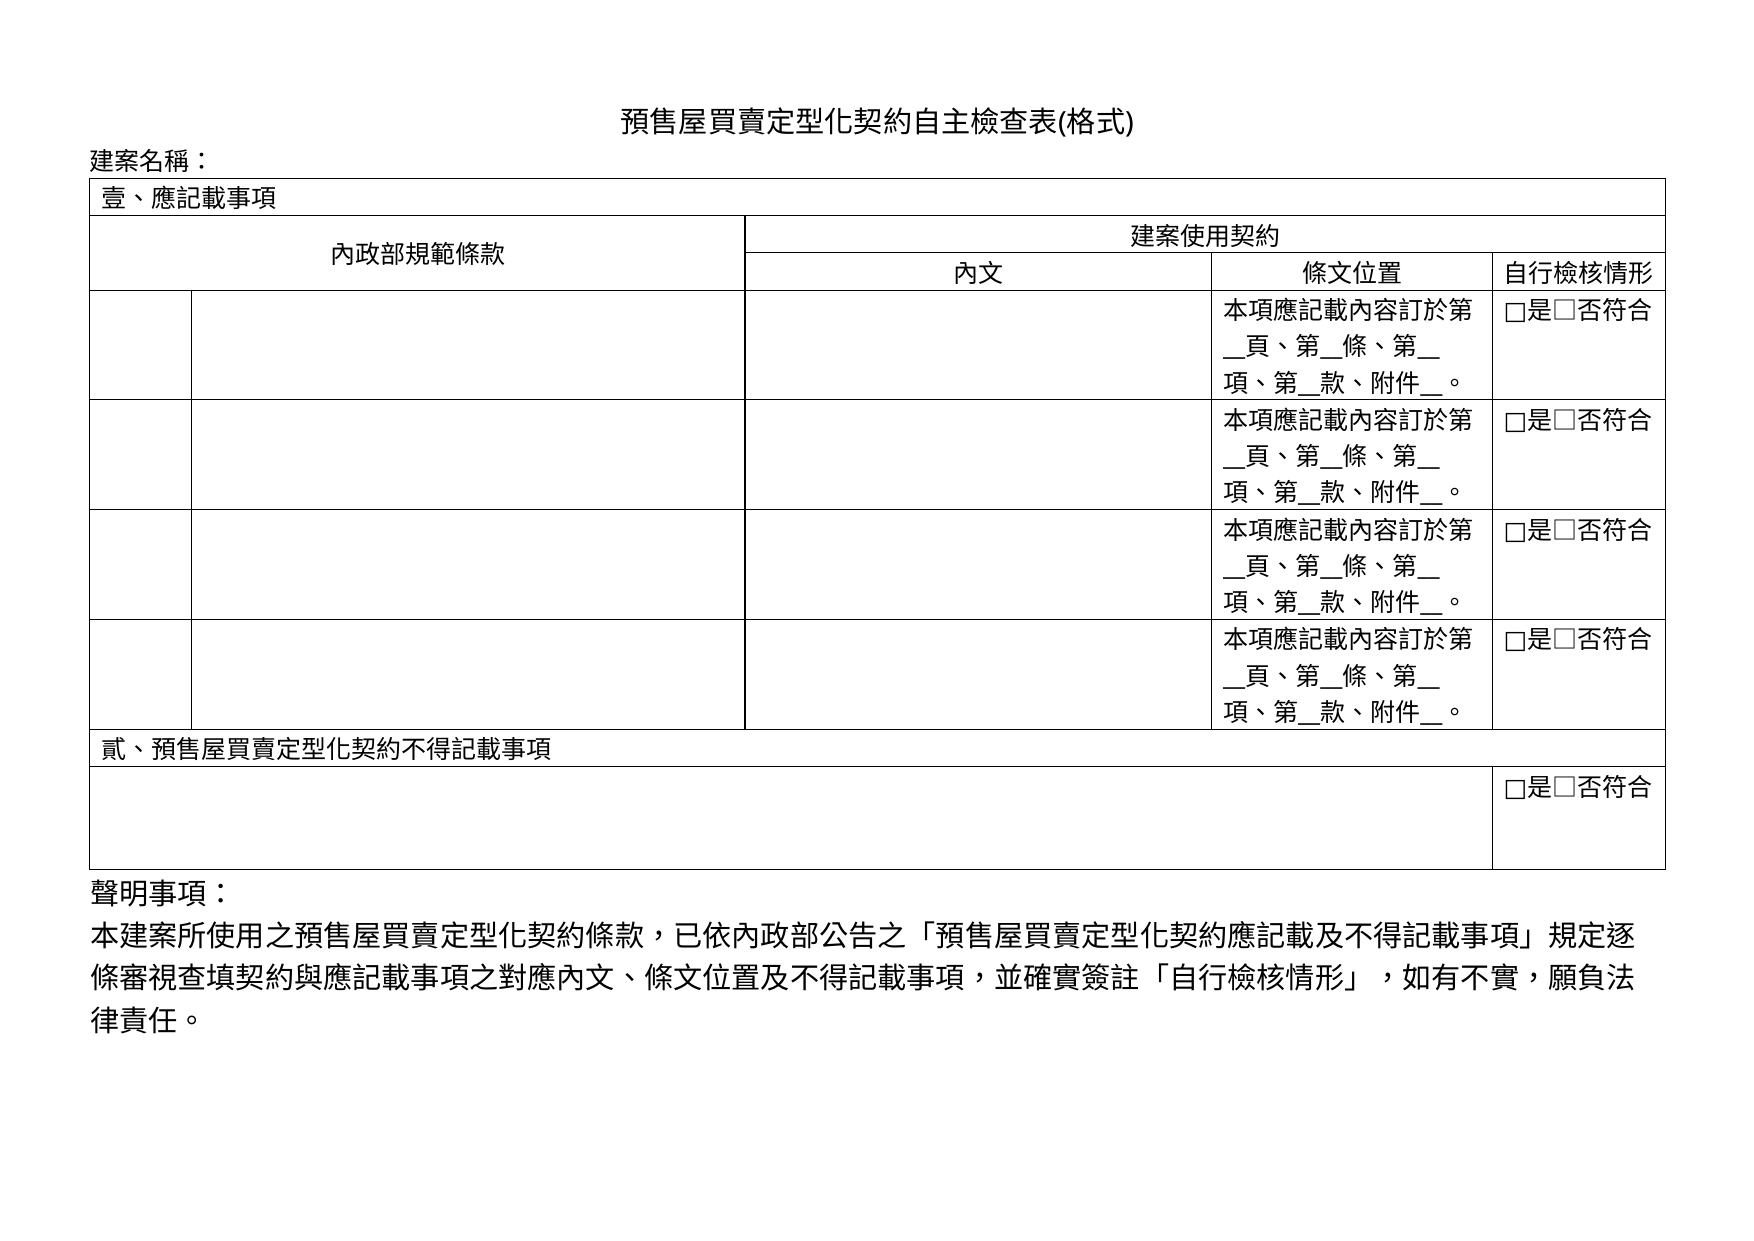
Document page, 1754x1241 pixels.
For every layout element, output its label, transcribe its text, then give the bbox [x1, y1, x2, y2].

text 聲明事項： [90, 870, 1664, 913]
table_cell □是□否符合 [1493, 400, 1665, 509]
table_cell □是□否符合 [1493, 767, 1665, 869]
table_cell [90, 291, 191, 399]
table_cell 建案使用契約 [746, 216, 1665, 252]
table_cell □是□否符合 [1493, 620, 1665, 729]
table_cell [90, 400, 191, 509]
table_cell 本項應記載內容訂於第__頁、第__條、第__項、第__款、附件__。 [1212, 291, 1492, 399]
table_cell [90, 767, 1492, 869]
table_cell [192, 510, 744, 619]
table_cell □是□否符合 [1493, 510, 1665, 619]
table_cell 本項應記載內容訂於第__頁、第__條、第__項、第__款、附件__。 [1212, 620, 1492, 729]
table_cell [90, 510, 191, 619]
table_cell [192, 620, 744, 729]
table_cell [746, 510, 1211, 619]
text 預售屋買賣定型化契約自主檢查表(格式) [89, 99, 1664, 141]
text 本建案所使用之預售屋買賣定型化契約條款，已依內政部公告之「預售屋買賣定型化契約應記載及不得記載事項」規定逐條審視查填契約與應記載事項之對應內文、條文位置及不得記載事項，並確實簽註「自行檢核情形」，如有不實，願負法律責任。 [90, 913, 1664, 1039]
table_cell 本項應記載內容訂於第__頁、第__條、第__項、第__款、附件__。 [1212, 400, 1492, 509]
table_cell [746, 400, 1211, 509]
table_cell 內政部規範條款 [90, 216, 744, 289]
table_cell 條文位置 [1212, 253, 1492, 289]
table_cell 內文 [746, 253, 1211, 289]
table_cell [90, 620, 191, 729]
table_cell 自行檢核情形 [1493, 253, 1665, 289]
table_cell [192, 291, 744, 399]
table_cell 本項應記載內容訂於第__頁、第__條、第__項、第__款、附件__。 [1212, 510, 1492, 619]
table_header 壹、應記載事項 [90, 179, 1665, 215]
table_cell □是□否符合 [1493, 291, 1665, 399]
text 建案名稱： [89, 141, 1664, 178]
table_cell [746, 620, 1211, 729]
table_cell [746, 291, 1211, 399]
table_cell [192, 400, 744, 509]
table_cell 貳、預售屋買賣定型化契約不得記載事項 [90, 730, 1665, 766]
